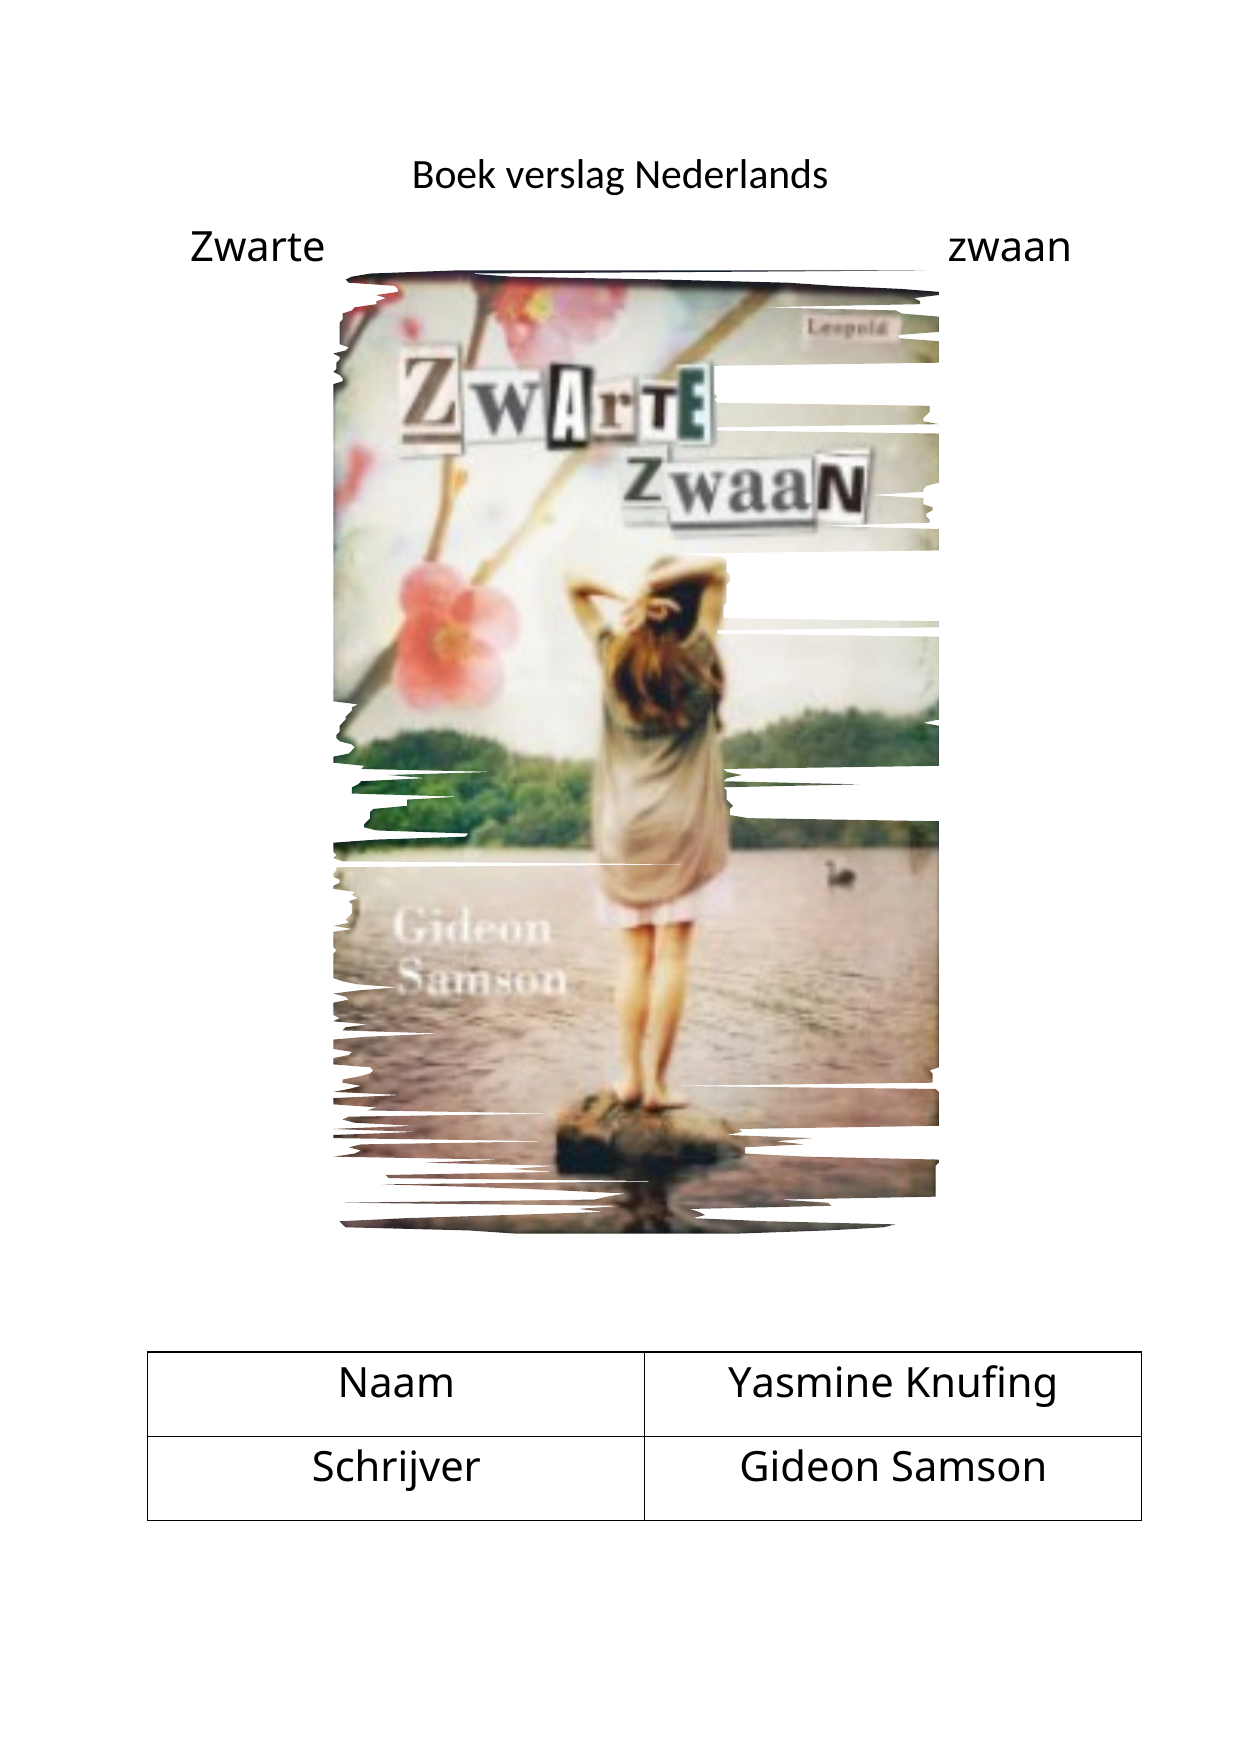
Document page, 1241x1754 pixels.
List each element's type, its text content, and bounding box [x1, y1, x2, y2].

table_cell Schrijver [148, 1437, 644, 1520]
text Boek verslag Nederlands [148, 148, 1093, 198]
table_cell Gideon Samson [645, 1437, 1141, 1520]
text Zwarte zwaan [148, 217, 1093, 274]
table_header Yasmine Knufing [645, 1353, 1141, 1436]
table_header Naam [148, 1353, 644, 1436]
